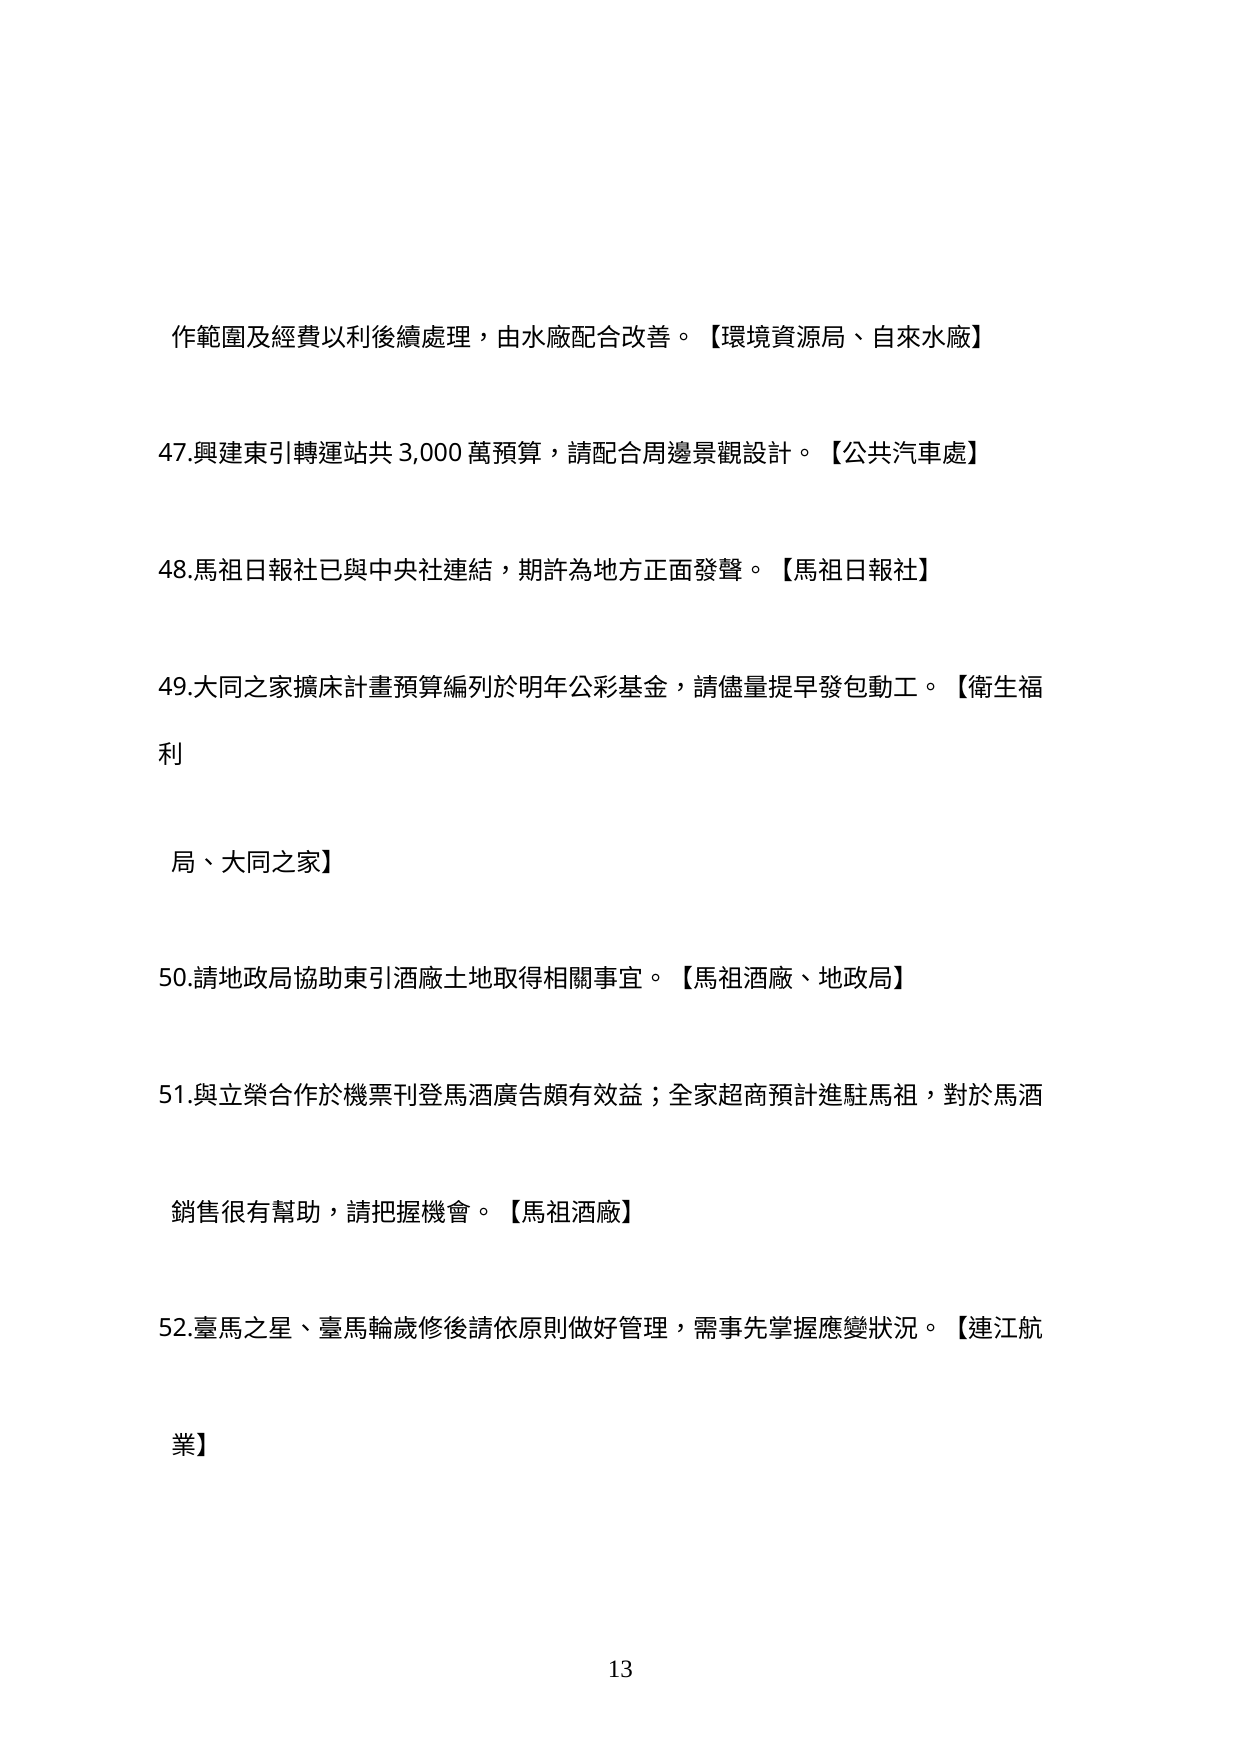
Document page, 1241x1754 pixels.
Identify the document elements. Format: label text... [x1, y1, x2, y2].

text 52.臺馬之星、臺馬輪歲修後請依原則做好管理，需事先掌握應變狀況。【連江航 [158, 1287, 1053, 1346]
text 51.與立榮合作於機票刊登馬酒廣告頗有效益；全家超商預計進駐馬祖，對於馬酒 [158, 1054, 1053, 1112]
text 50.請地政局協助東引酒廠土地取得相關事宜。【馬祖酒廠、地政局】 [158, 937, 1053, 996]
text 48.馬祖日報社已與中央社連結，期許為地方正面發聲。【馬祖日報社】 [158, 529, 1053, 587]
text 47.興建東引轉運站共3,000萬預算，請配合周邊景觀設計。【公共汽車處】 [158, 412, 1053, 471]
text 作範圍及經費以利後續處理，由水廠配合改善。【環境資源局、自來水廠】 [158, 296, 1053, 354]
text 銷售很有幫助，請把握機會。【馬祖酒廠】 [158, 1171, 1053, 1229]
text 局、大同之家】 [158, 821, 1053, 879]
text 業】 [158, 1404, 1053, 1462]
text 49.大同之家擴床計畫預算編列於明年公彩基金，請儘量提早發包動工。【衛生福利 [158, 646, 1053, 771]
